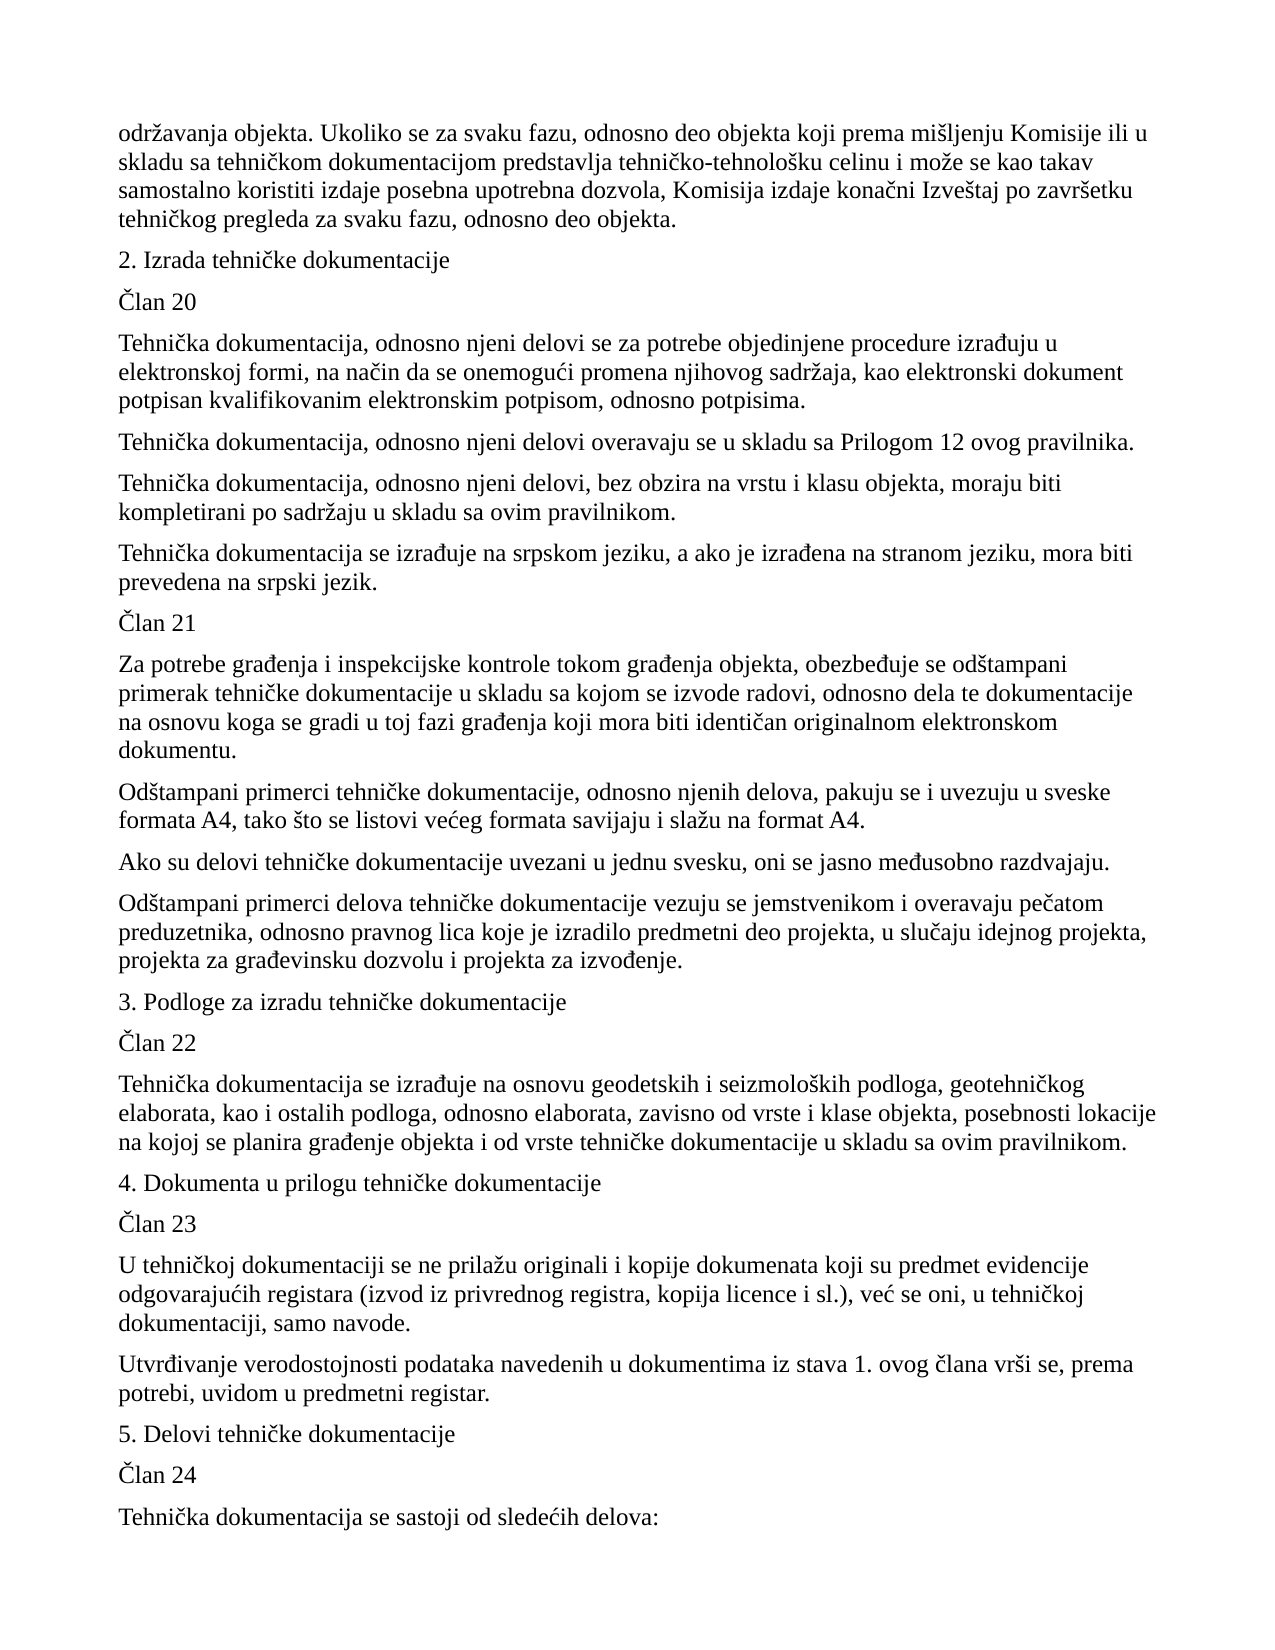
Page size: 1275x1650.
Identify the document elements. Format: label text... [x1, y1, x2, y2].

text Član 24 [118, 1461, 1157, 1489]
text Za potrebe građenja i inspekcijske kontrole tokom građenja objekta, obezbeđuje se odštampani primerak tehničke dokumentacije u skladu sa kojom se izvode radovi, odnosno dela te dokumentacije na osnovu koga se gradi u toj fazi građenja koji mora biti identičan originalnom elektronskom dokumentu. [118, 649, 1157, 764]
text Tehnička dokumentacija, odnosno njeni delovi se za potrebe objedinjene procedure izrađuju u elektronskoj formi, na način da se onemogući promena njihovog sadržaja, kao elektronski dokument potpisan kvalifikovanim elektronskim potpisom, odnosno potpisima. [118, 328, 1157, 414]
text Tehnička dokumentacija se izrađuje na srpskom jeziku, a ako je izrađena na stranom jeziku, mora biti prevedena na srpski jezik. [118, 538, 1157, 596]
text Član 23 [118, 1209, 1157, 1238]
text Ako su delovi tehničke dokumentacije uvezani u jednu svesku, oni se jasno međusobno razdvajaju. [118, 847, 1157, 876]
text Tehnička dokumentacija, odnosno njeni delovi overavaju se u skladu sa Prilogom 12 ovog pravilnika. [118, 427, 1157, 456]
text 3. Podloge za izradu tehničke dokumentacije [118, 987, 1157, 1016]
text Tehnička dokumentacija, odnosno njeni delovi, bez obzira na vrstu i klasu objekta, moraju biti kompletirani po sadržaju u skladu sa ovim pravilnikom. [118, 468, 1157, 526]
text Odštampani primerci delova tehničke dokumentacije vezuju se jemstvenikom i overavaju pečatom preduzetnika, odnosno pravnog lica koje je izradilo predmetni deo projekta, u slučaju idejnog projekta, projekta za građevinsku dozvolu i projekta za izvođenje. [118, 888, 1157, 974]
text 5. Delovi tehničke dokumentacije [118, 1419, 1157, 1448]
text Član 21 [118, 608, 1157, 637]
text Član 20 [118, 287, 1157, 316]
text 2. Izrada tehničke dokumentacije [118, 246, 1157, 274]
text Član 22 [118, 1028, 1157, 1057]
text Odštampani primerci tehničke dokumentacije, odnosno njenih delova, pakuju se i uvezuju u sveske formata A4, tako što se listovi većeg formata savijaju i slažu na format A4. [118, 777, 1157, 834]
text U tehničkoj dokumentaciji se ne prilažu originali i kopije dokumenata koji su predmet evidencije odgovarajućih registara (izvod iz privrednog registra, kopija licence i sl.), već se oni, u tehničkoj dokumentaciji, samo navode. [118, 1251, 1157, 1337]
text održavanja objekta. Ukoliko se za svaku fazu, odnosno deo objekta koji prema mišljenju Komisije ili u skladu sa tehničkom dokumentacijom predstavlja tehničko-tehnološku celinu i može se kao takav samostalno koristiti izdaje posebna upotrebna dozvola, Komisija izdaje konačni Izveštaj po završetku tehničkog pregleda za svaku fazu, odnosno deo objekta. [118, 118, 1157, 233]
text Tehnička dokumentacija se sastoji od sledećih delova: [118, 1502, 1157, 1531]
text 4. Dokumenta u prilogu tehničke dokumentacije [118, 1168, 1157, 1197]
text Utvrđivanje verodostojnosti podataka navedenih u dokumentima iz stava 1. ovog člana vrši se, prema potrebi, uvidom u predmetni registar. [118, 1349, 1157, 1407]
text Tehnička dokumentacija se izrađuje na osnovu geodetskih i seizmoloških podloga, geotehničkog elaborata, kao i ostalih podloga, odnosno elaborata, zavisno od vrste i klase objekta, posebnosti lokacije na kojoj se planira građenje objekta i od vrste tehničke dokumentacije u skladu sa ovim pravilnikom. [118, 1069, 1157, 1156]
